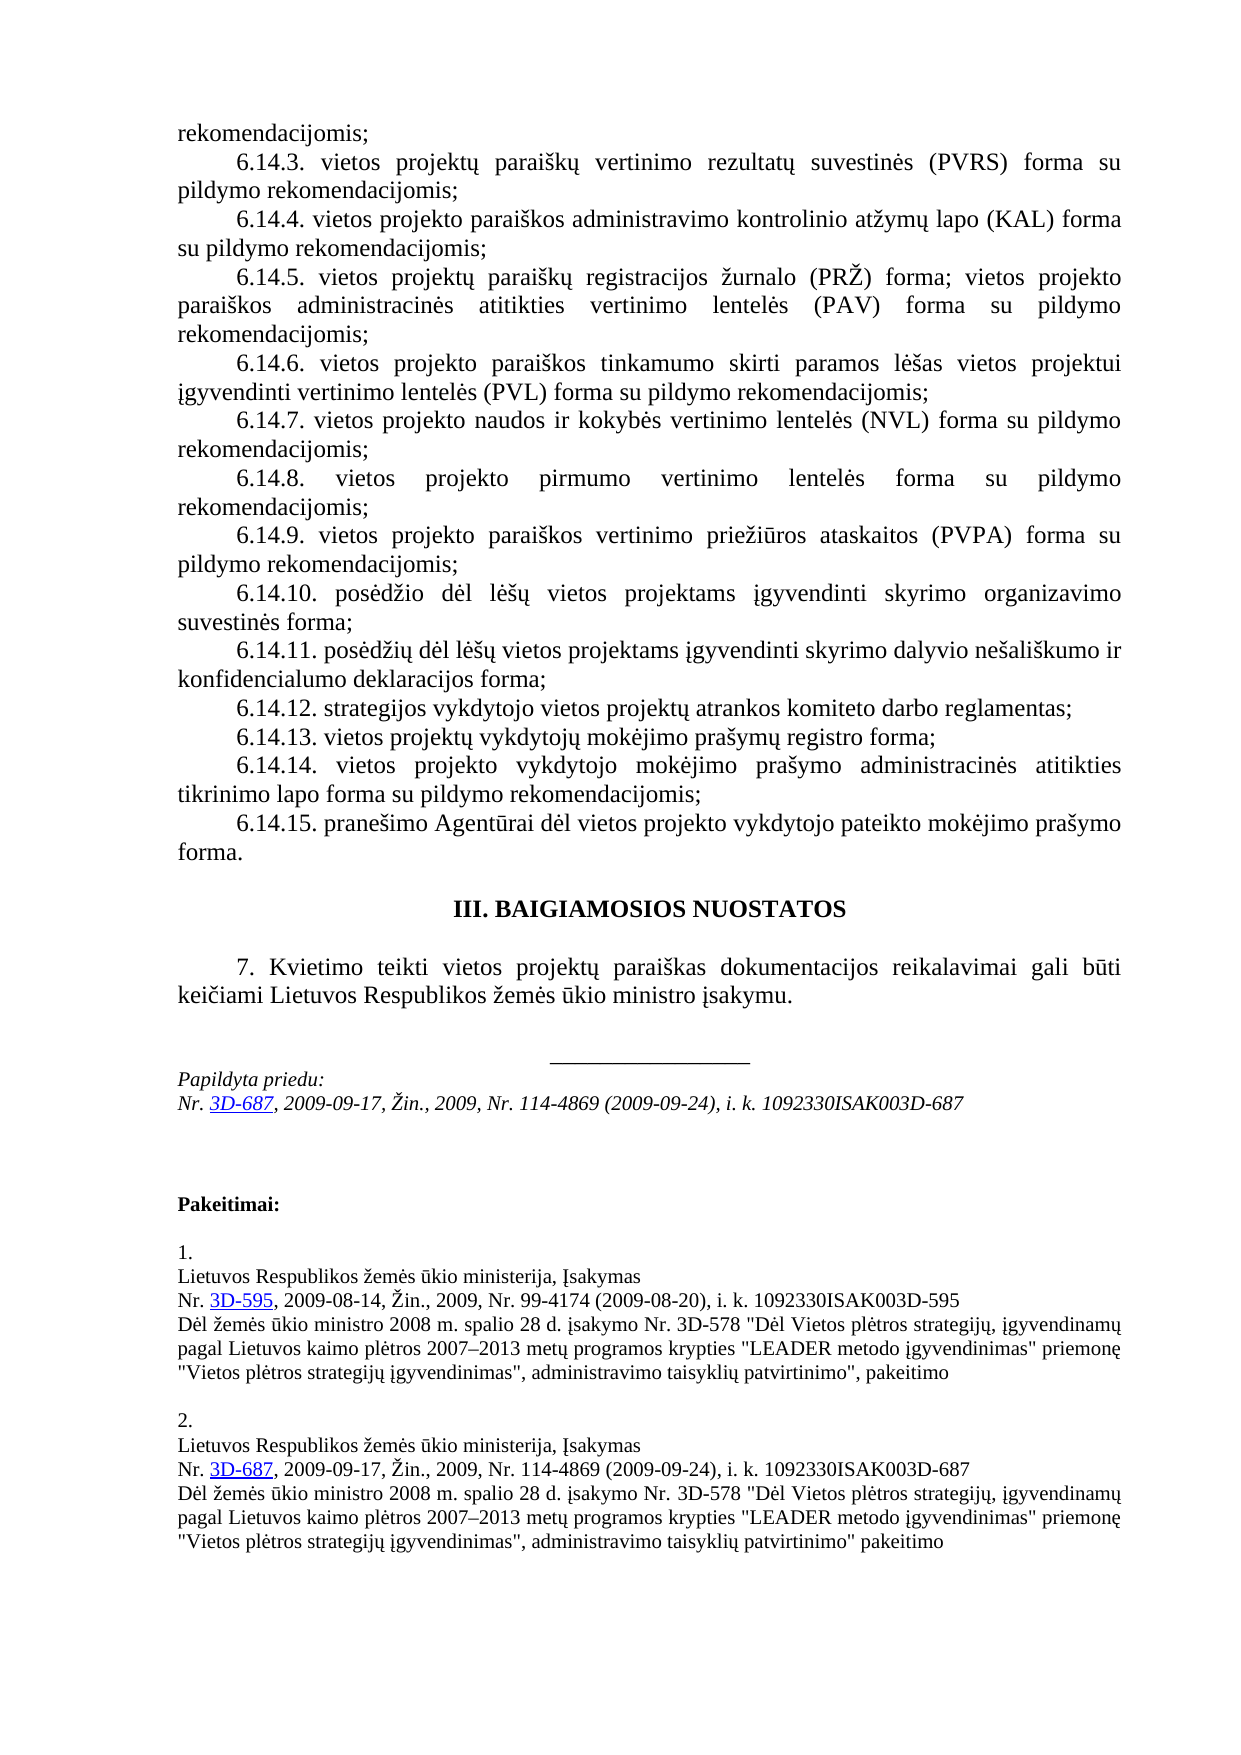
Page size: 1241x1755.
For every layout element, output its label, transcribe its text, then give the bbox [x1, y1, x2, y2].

text 6.14.4. vietos projekto paraiškos administravimo kontrolinio atžymų lapo (KAL) forma su pildymo rekomendacijomis; [177, 204, 1122, 262]
text 6.14.12. strategijos vykdytojo vietos projektų atrankos komiteto darbo reglamentas; [177, 693, 1122, 722]
text Nr. 3D-687, 2009-09-17, Žin., 2009, Nr. 114-4869 (2009-09-24), i. k. 1092330ISAK003D-687 [177, 1457, 1122, 1481]
text 6.14.9. vietos projekto paraiškos vertinimo priežiūros ataskaitos (PVPA) forma su pildymo rekomendacijomis; [177, 521, 1122, 578]
text Dėl žemės ūkio ministro 2008 m. spalio 28 d. įsakymo Nr. 3D-578 "Dėl Vietos plėtros strategijų, įgyvendinamų pagal Lietuvos kaimo plėtros 2007–2013 metų programos krypties "LEADER metodo įgyvendinimas" priemonę "Vietos plėtros strategijų įgyvendinimas", administravimo taisyklių patvirtinimo", pakeitimo [177, 1312, 1122, 1384]
text 6.14.5. vietos projektų paraiškų registracijos žurnalo (PRŽ) forma; vietos projekto paraiškos administracinės atitikties vertinimo lentelės (PAV) forma su pildymo rekomendacijomis; [177, 262, 1122, 348]
text 6.14.3. vietos projektų paraiškų vertinimo rezultatų suvestinės (PVRS) forma su pildymo rekomendacijomis; [177, 147, 1122, 204]
text 6.14.8. vietos projekto pirmumo vertinimo lentelės forma su pildymo rekomendacijomis; [177, 463, 1122, 521]
text Nr. 3D-595, 2009-08-14, Žin., 2009, Nr. 99-4174 (2009-08-20), i. k. 1092330ISAK003D-595 [177, 1288, 1122, 1312]
text Lietuvos Respublikos žemės ūkio ministerija, Įsakymas [177, 1432, 1122, 1457]
text 6.14.10. posėdžio dėl lėšų vietos projektams įgyvendinti skyrimo organizavimo suvestinės forma; [177, 578, 1122, 636]
text 6.14.15. pranešimo Agentūrai dėl vietos projekto vykdytojo pateikto mokėjimo prašymo forma. [177, 808, 1122, 866]
text Papildyta priedu: [177, 1067, 1122, 1091]
text 6.14.6. vietos projekto paraiškos tinkamumo skirti paramos lėšas vietos projektui įgyvendinti vertinimo lentelės (PVL) forma su pildymo rekomendacijomis; [177, 348, 1122, 406]
text 2. [177, 1408, 1122, 1432]
text 6.14.11. posėdžių dėl lėšų vietos projektams įgyvendinti skyrimo dalyvio nešališkumo ir konfidencialumo deklaracijos forma; [177, 636, 1122, 693]
text Nr. 3D-687, 2009-09-17, Žin., 2009, Nr. 114-4869 (2009-09-24), i. k. 1092330ISAK003D-687 [177, 1091, 1122, 1115]
text ________________ [177, 1038, 1122, 1067]
text Pakeitimai: [177, 1192, 1122, 1216]
text 6.14.14. vietos projekto vykdytojo mokėjimo prašymo administracinės atitikties tikrinimo lapo forma su pildymo rekomendacijomis; [177, 751, 1122, 808]
text rekomendacijomis; [177, 118, 1122, 147]
text 7. Kvietimo teikti vietos projektų paraiškas dokumentacijos reikalavimai gali būti keičiami Lietuvos Respublikos žemės ūkio ministro įsakymu. [177, 952, 1122, 1009]
text 6.14.7. vietos projekto naudos ir kokybės vertinimo lentelės (NVL) forma su pildymo rekomendacijomis; [177, 406, 1122, 463]
text III. BAIGIAMOSIOS NUOSTATOS [177, 894, 1122, 923]
text Dėl žemės ūkio ministro 2008 m. spalio 28 d. įsakymo Nr. 3D-578 "Dėl Vietos plėtros strategijų, įgyvendinamų pagal Lietuvos kaimo plėtros 2007–2013 metų programos krypties "LEADER metodo įgyvendinimas" priemonę "Vietos plėtros strategijų įgyvendinimas", administravimo taisyklių patvirtinimo" pakeitimo [177, 1481, 1122, 1553]
text 1. [177, 1240, 1122, 1264]
text 6.14.13. vietos projektų vykdytojų mokėjimo prašymų registro forma; [177, 722, 1122, 751]
text Lietuvos Respublikos žemės ūkio ministerija, Įsakymas [177, 1264, 1122, 1288]
